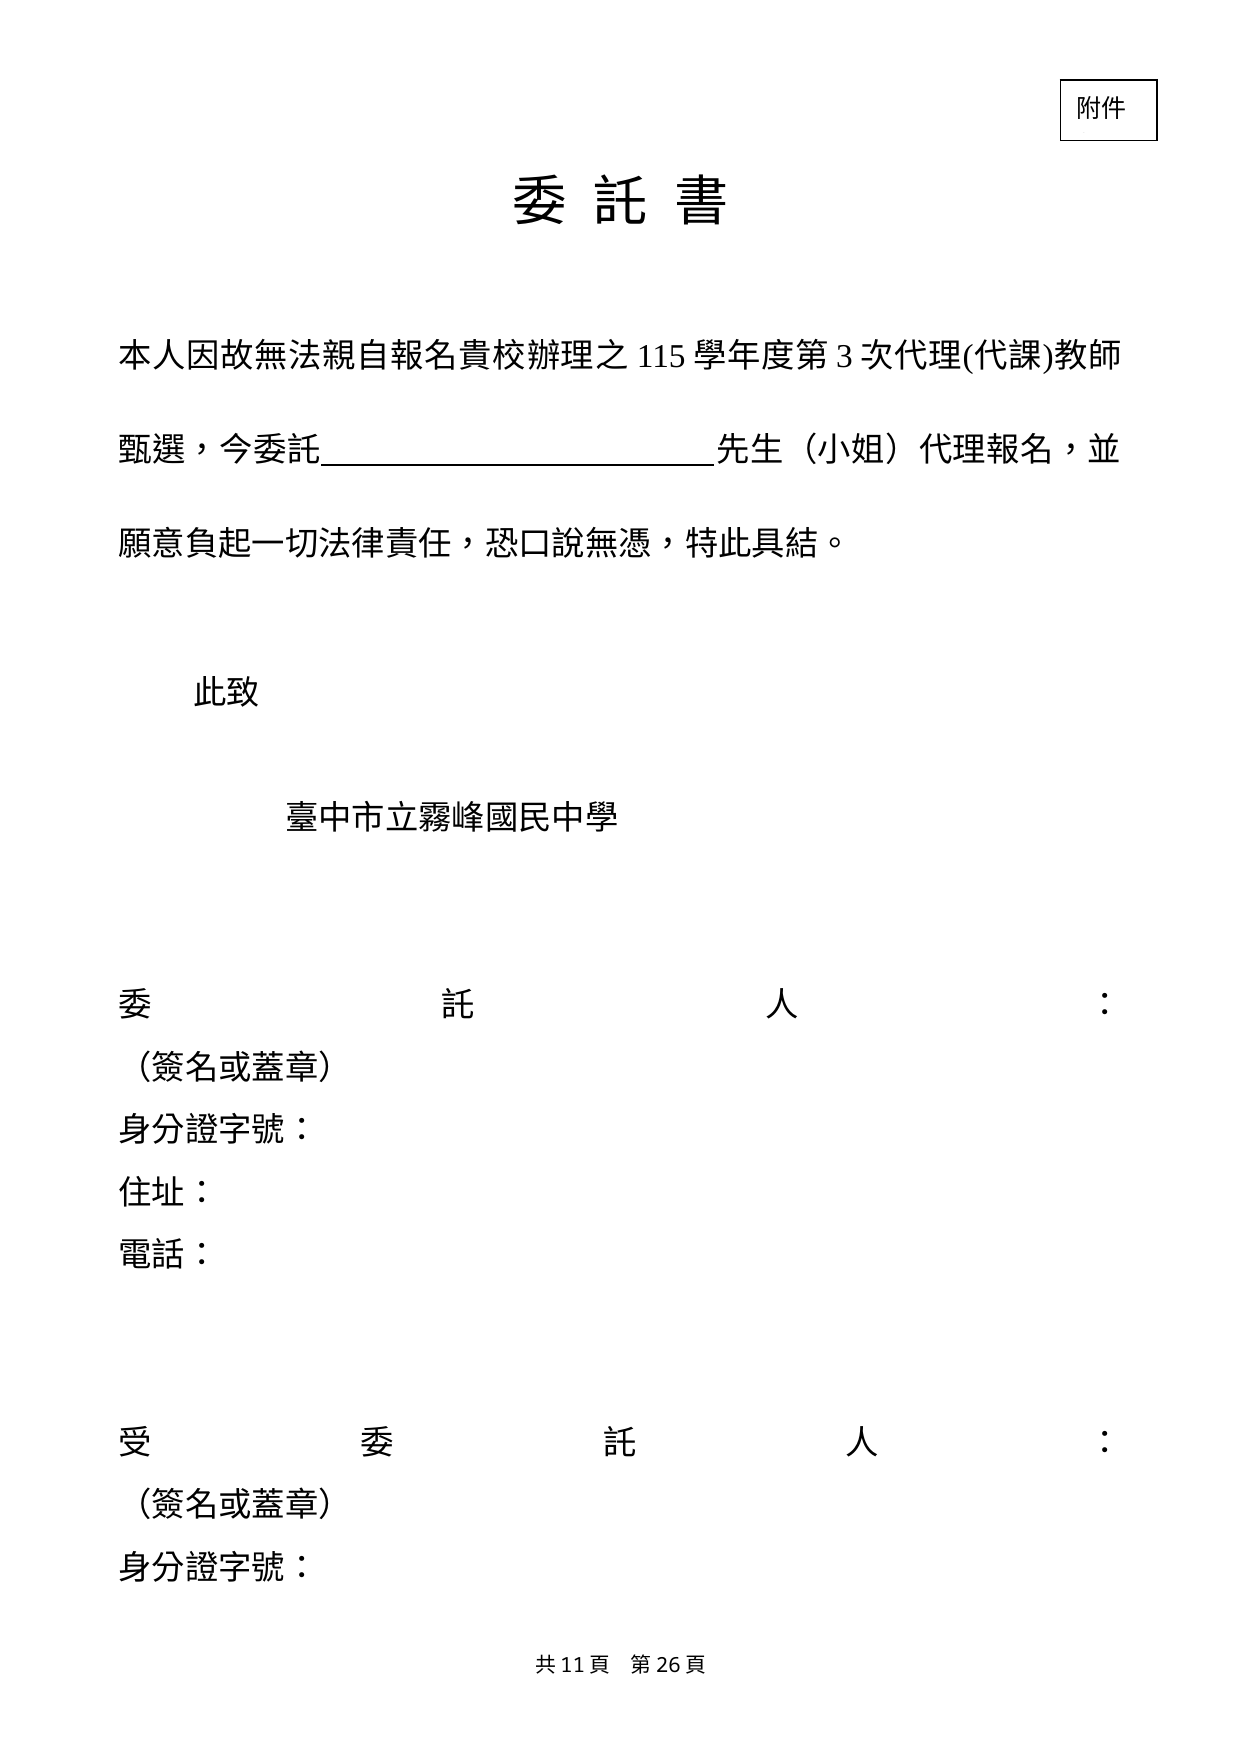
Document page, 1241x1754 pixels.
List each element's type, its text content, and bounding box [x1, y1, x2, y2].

text 此致 [118, 648, 1122, 710]
text 委託人： （簽名或蓋章） [118, 960, 1122, 1085]
text 附件2 [1076, 88, 1141, 132]
text 電話： [118, 1210, 1122, 1273]
text 受委託人： （簽名或蓋章） [118, 1398, 1122, 1523]
text 身分證字號： [118, 1523, 1122, 1585]
text 住址： [118, 1148, 1122, 1210]
text 臺中市立霧峰國民中學 [118, 773, 1122, 835]
text 身分證字號： [118, 1085, 1122, 1148]
text 委 託 書 [118, 80, 1122, 249]
text 本人因故無法親自報名貴校辦理之115學年度第3次代理(代課)教師甄選，今委託 先生（小姐）代理報名，並願意負起一切法律責任，恐口說無憑，特此具結。 [118, 311, 1122, 561]
text 委 託 書 [1061, 81, 1156, 140]
